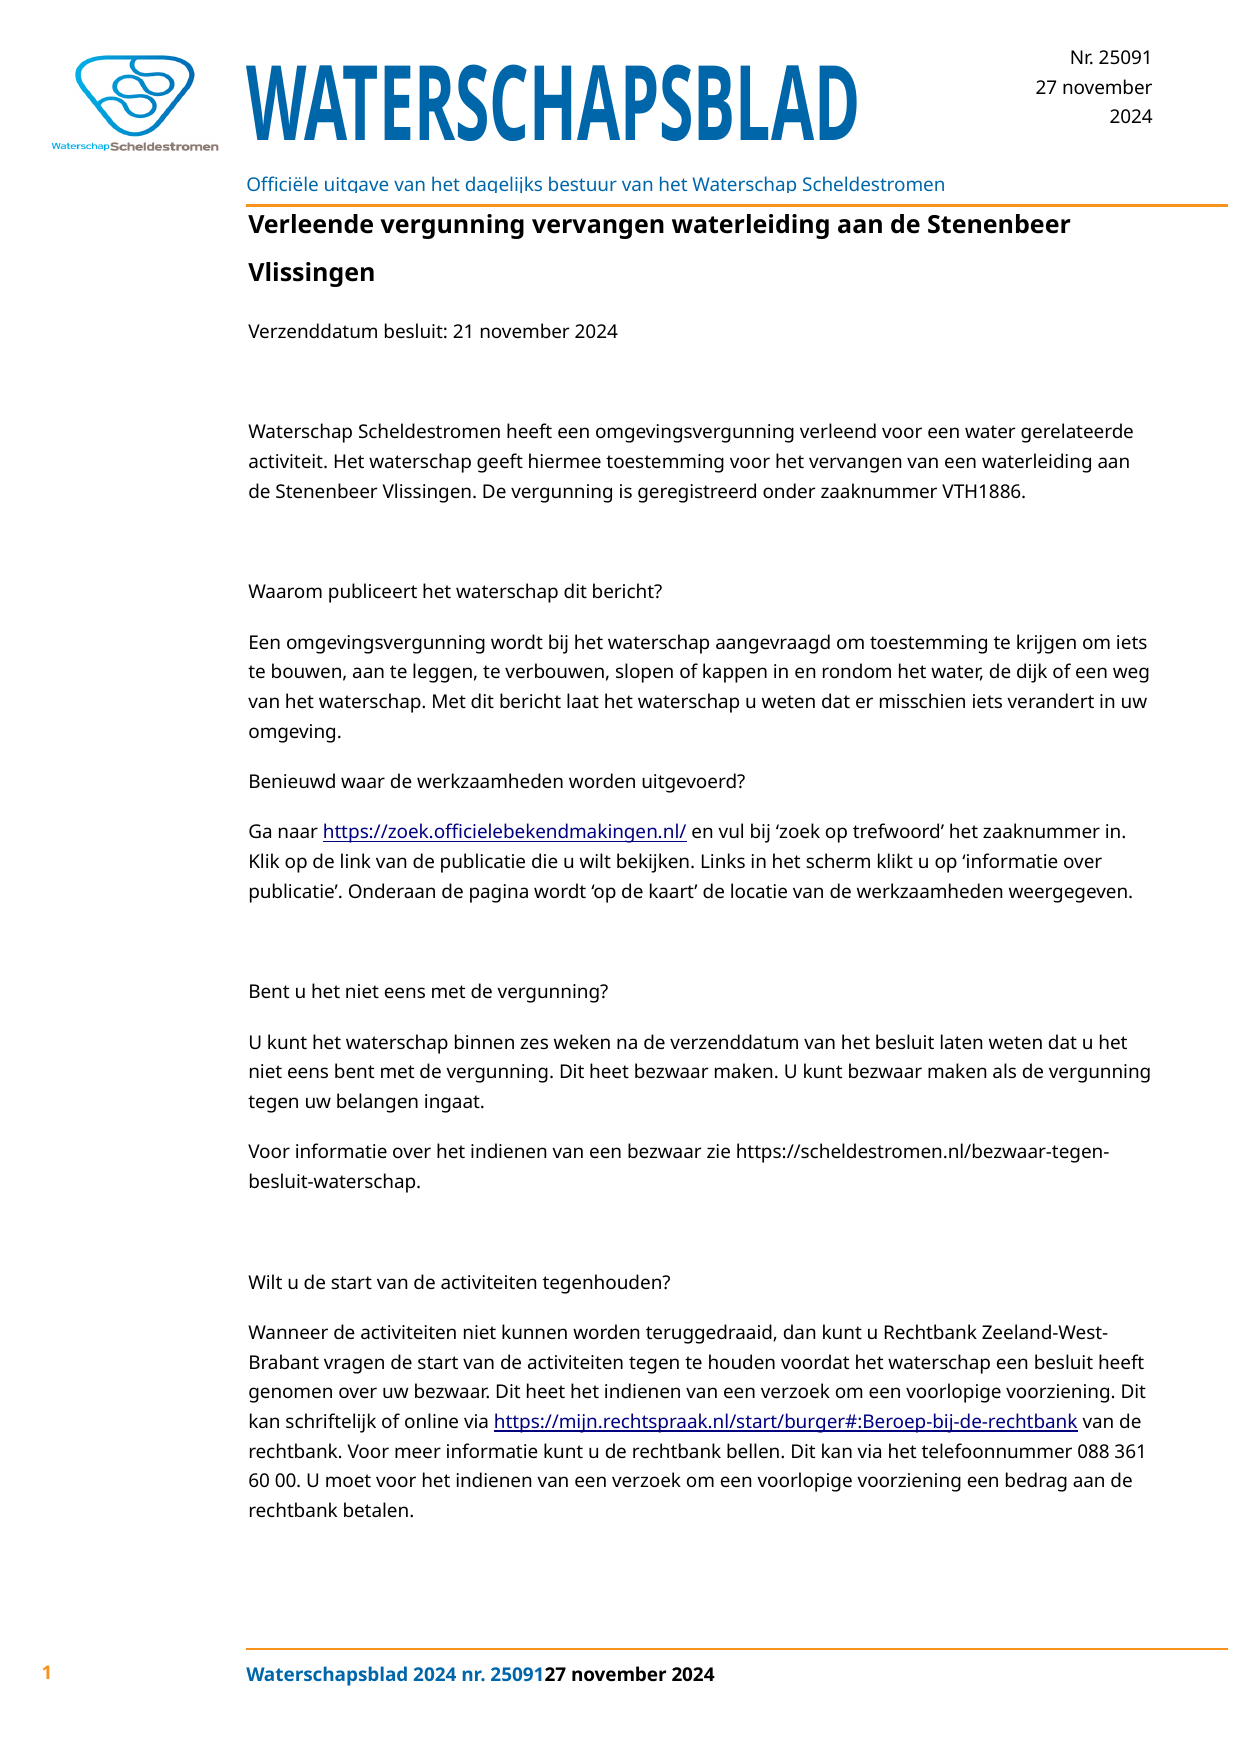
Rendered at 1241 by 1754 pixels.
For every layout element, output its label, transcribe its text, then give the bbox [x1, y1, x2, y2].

picture [41, 47, 231, 172]
text Een omgevingsvergunning wordt bij het waterschap aangevraagd om toestemming te krijgen om iets te bouwen, aan te leggen, te verbouwen, slopen of kappen in en rondom het water, de dijk of een weg van het waterschap. Met dit bericht laat het waterschap u weten dat er misschien iets verandert in uw omgeving. [248, 629, 1152, 744]
text Bent u het niet eens met de vergunning? [248, 979, 1152, 1004]
text Wanneer de activiteiten niet kunnen worden teruggedraaid, dan kunt u Rechtbank Zeeland-West-Brabant vragen de start van de activiteiten tegen te houden voordat het waterschap een besluit heeft genomen over uw bezwaar. Dit heet het indienen van een verzoek om een voorlopige voorziening. Dit kan schriftelijk of online via https://mijn.rechtspraak.nl/start/burger#:Beroep-bij-de-rechtbank van de rechtbank. Voor meer informatie kunt u de rechtbank bellen. Dit kan via het telefoonnummer 088 361 60 00. U moet voor het indienen van een verzoek om een voorlopige voorziening een bedrag aan de rechtbank betalen. [248, 1319, 1152, 1523]
text Waarom publiceert het waterschap dit bericht? [248, 579, 1152, 604]
text Verzenddatum besluit: 21 november 2024 [248, 318, 1152, 344]
text Benieuwd waar de werkzaamheden worden uitgevoerd? [248, 768, 1152, 794]
text Waterschap Scheldestromen heeft een omgevingsvergunning verleend voor een water gerelateerde activiteit. Het waterschap geeft hiermee toestemming voor het vervangen van een waterleiding aan de Stenenbeer Vlissingen. De vergunning is geregistreerd onder zaaknummer VTH1886. [248, 419, 1152, 504]
text U kunt het waterschap binnen zes weken na de verzenddatum van het besluit laten weten dat u het niet eens bent met de vergunning. Dit heet bezwaar maken. U kunt bezwaar maken als de vergunning tegen uw belangen ingaat. [248, 1029, 1152, 1114]
text Wilt u de start van de activiteiten tegenhouden? [248, 1269, 1152, 1295]
text Voor informatie over het indienen van een bezwaar zie https://scheldestromen.nl/bezwaar-tegen-besluit-waterschap. [248, 1139, 1152, 1194]
text Verleende vergunning vervangen waterleiding aan de Stenenbeer Vlissingen [248, 207, 1152, 288]
text Ga naar https://zoek.officielebekendmakingen.nl/ en vul bij ‘zoek op trefwoord’ het zaaknummer in. Klik op de link van de publicatie die u wilt bekijken. Links in het scherm klikt u op ‘informatie over publicatie’. Onderaan de pagina wordt ‘op de kaart’ de locatie van de werkzaamheden weergegeven. [248, 819, 1152, 904]
